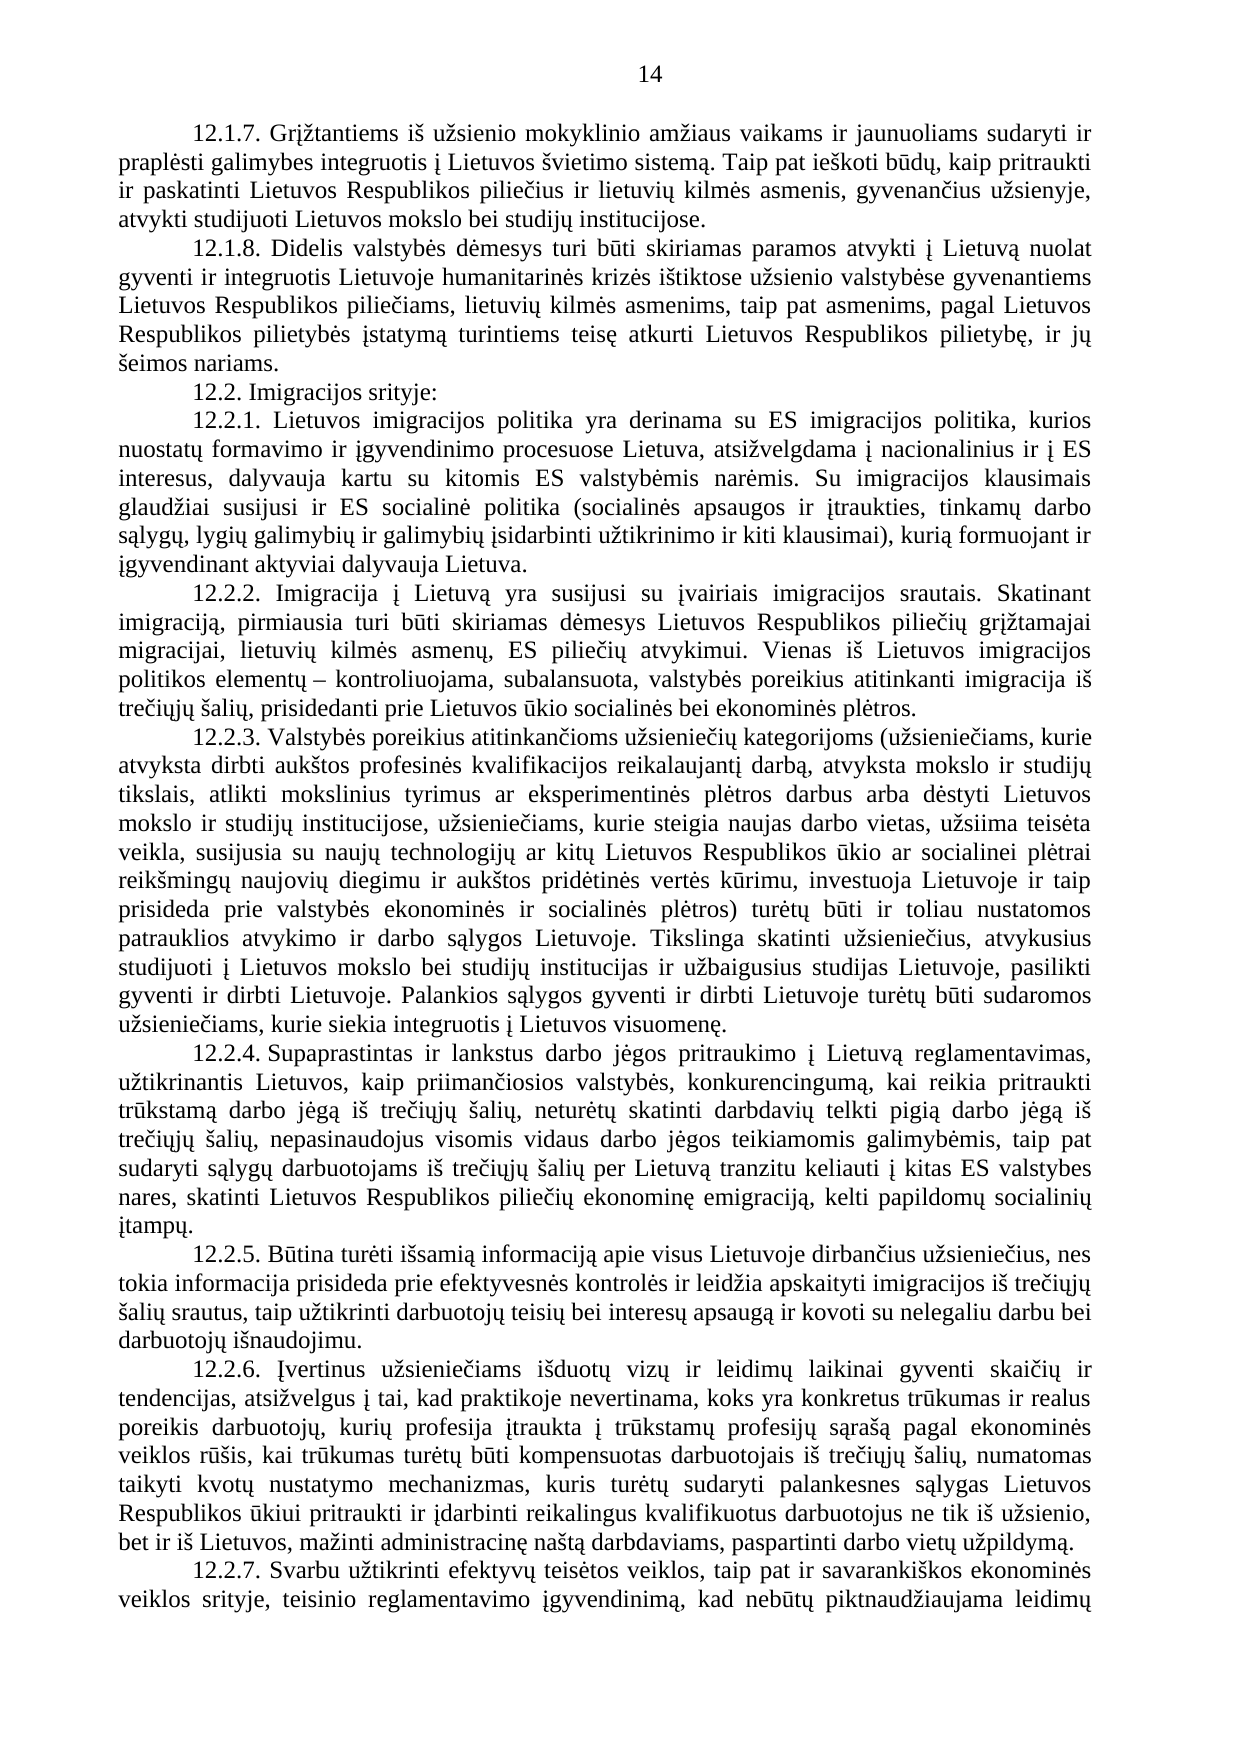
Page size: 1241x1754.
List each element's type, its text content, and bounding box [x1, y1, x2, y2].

text 12.2.6. Įvertinus užsieniečiams išduotų vizų ir leidimų laikinai gyventi skaičių ir tendencijas, atsižvelgus į tai, kad praktikoje nevertinama, koks yra konkretus trūkumas ir realus poreikis darbuotojų, kurių profesija įtraukta į trūkstamų profesijų sąrašą pagal ekonominės veiklos rūšis, kai trūkumas turėtų būti kompensuotas darbuotojais iš trečiųjų šalių, numatomas taikyti kvotų nustatymo mechanizmas, kuris turėtų sudaryti palankesnes sąlygas Lietuvos Respublikos ūkiui pritraukti ir įdarbinti reikalingus kvalifikuotus darbuotojus ne tik iš užsienio, bet ir iš Lietuvos, mažinti administracinę naštą darbdaviams, paspartinti darbo vietų užpildymą. [118, 1354, 1092, 1556]
text 12.2.1. Lietuvos imigracijos politika yra derinama su ES imigracijos politika, kurios nuostatų formavimo ir įgyvendinimo procesuose Lietuva, atsižvelgdama į nacionalinius ir į ES interesus, dalyvauja kartu su kitomis ES valstybėmis narėmis. Su imigracijos klausimais glaudžiai susijusi ir ES socialinė politika (socialinės apsaugos ir įtraukties, tinkamų darbo sąlygų, lygių galimybių ir galimybių įsidarbinti užtikrinimo ir kiti klausimai), kurią formuojant ir įgyvendinant aktyviai dalyvauja Lietuva. [118, 406, 1092, 578]
text 12.2.3. Valstybės poreikius atitinkančioms užsieniečių kategorijoms (užsieniečiams, kurie atvyksta dirbti aukštos profesinės kvalifikacijos reikalaujantį darbą, atvyksta mokslo ir studijų tikslais, atlikti mokslinius tyrimus ar eksperimentinės plėtros darbus arba dėstyti Lietuvos mokslo ir studijų institucijose, užsieniečiams, kurie steigia naujas darbo vietas, užsiima teisėta veikla, susijusia su naujų technologijų ar kitų Lietuvos Respublikos ūkio ar socialinei plėtrai reikšmingų naujovių diegimu ir aukštos pridėtinės vertės kūrimu, investuoja Lietuvoje ir taip prisideda prie valstybės ekonominės ir socialinės plėtros) turėtų būti ir toliau nustatomos patrauklios atvykimo ir darbo sąlygos Lietuvoje. Tikslinga skatinti užsieniečius, atvykusius studijuoti į Lietuvos mokslo bei studijų institucijas ir užbaigusius studijas Lietuvoje, pasilikti gyventi ir dirbti Lietuvoje. Palankios sąlygos gyventi ir dirbti Lietuvoje turėtų būti sudaromos užsieniečiams, kurie siekia integruotis į Lietuvos visuomenę. [118, 722, 1092, 1038]
text 12.1.8. Didelis valstybės dėmesys turi būti skiriamas paramos atvykti į Lietuvą nuolat gyventi ir integruotis Lietuvoje humanitarinės krizės ištiktose užsienio valstybėse gyvenantiems Lietuvos Respublikos piliečiams, lietuvių kilmės asmenims, taip pat asmenims, pagal Lietuvos Respublikos pilietybės įstatymą turintiems teisę atkurti Lietuvos Respublikos pilietybę, ir jų šeimos nariams. [118, 233, 1092, 377]
text 12.2. Imigracijos srityje: [118, 377, 1092, 406]
text 12.2.4. Supaprastintas ir lankstus darbo jėgos pritraukimo į Lietuvą reglamentavimas, užtikrinantis Lietuvos, kaip priimančiosios valstybės, konkurencingumą, kai reikia pritraukti trūkstamą darbo jėgą iš trečiųjų šalių, neturėtų skatinti darbdavių telkti pigią darbo jėgą iš trečiųjų šalių, nepasinaudojus visomis vidaus darbo jėgos teikiamomis galimybėmis, taip pat sudaryti sąlygų darbuotojams iš trečiųjų šalių per Lietuvą tranzitu keliauti į kitas ES valstybes nares, skatinti Lietuvos Respublikos piliečių ekonominę emigraciją, kelti papildomų socialinių įtampų. [118, 1038, 1092, 1239]
text 12.2.5. Būtina turėti išsamią informaciją apie visus Lietuvoje dirbančius užsieniečius, nes tokia informacija prisideda prie efektyvesnės kontrolės ir leidžia apskaityti imigracijos iš trečiųjų šalių srautus, taip užtikrinti darbuotojų teisių bei interesų apsaugą ir kovoti su nelegaliu darbu bei darbuotojų išnaudojimu. [118, 1239, 1092, 1354]
text 12.2.7. Svarbu užtikrinti efektyvų teisėtos veiklos, taip pat ir savarankiškos ekonominės veiklos srityje, teisinio reglamentavimo įgyvendinimą, kad nebūtų piktnaudžiaujama leidimų [118, 1556, 1092, 1613]
text 12.2.2. Imigracija į Lietuvą yra susijusi su įvairiais imigracijos srautais. Skatinant imigraciją, pirmiausia turi būti skiriamas dėmesys Lietuvos Respublikos piliečių grįžtamajai migracijai, lietuvių kilmės asmenų, ES piliečių atvykimui. Vienas iš Lietuvos imigracijos politikos elementų – kontroliuojama, subalansuota, valstybės poreikius atitinkanti imigracija iš trečiųjų šalių, prisidedanti prie Lietuvos ūkio socialinės bei ekonominės plėtros. [118, 578, 1092, 722]
text 12.1.7. Grįžtantiems iš užsienio mokyklinio amžiaus vaikams ir jaunuoliams sudaryti ir praplėsti galimybes integruotis į Lietuvos švietimo sistemą. Taip pat ieškoti būdų, kaip pritraukti ir paskatinti Lietuvos Respublikos piliečius ir lietuvių kilmės asmenis, gyvenančius užsienyje, atvykti studijuoti Lietuvos mokslo bei studijų institucijose. [118, 118, 1092, 233]
